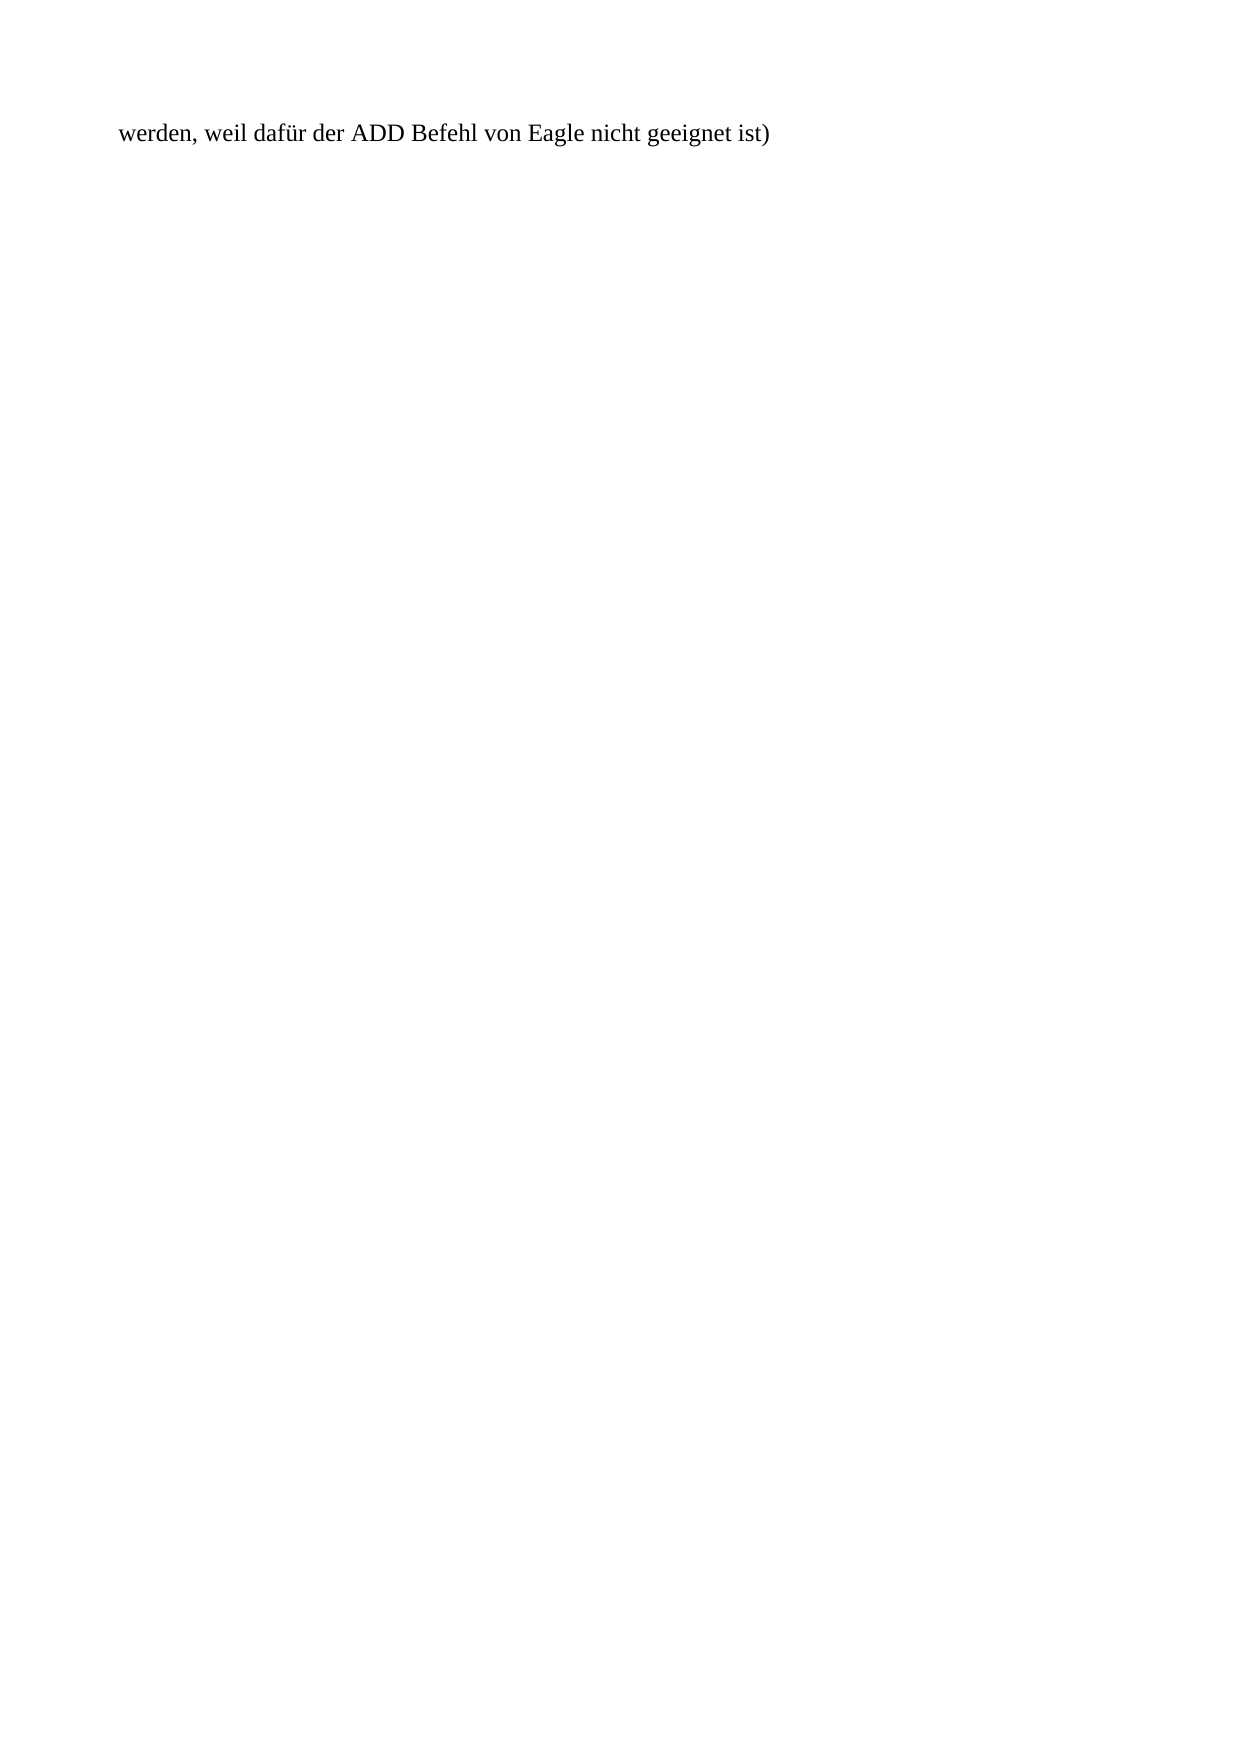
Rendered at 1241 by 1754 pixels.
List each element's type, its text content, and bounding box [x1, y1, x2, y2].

text werden, weil dafür der ADD Befehl von Eagle nicht geeignet ist) [118, 118, 1122, 147]
